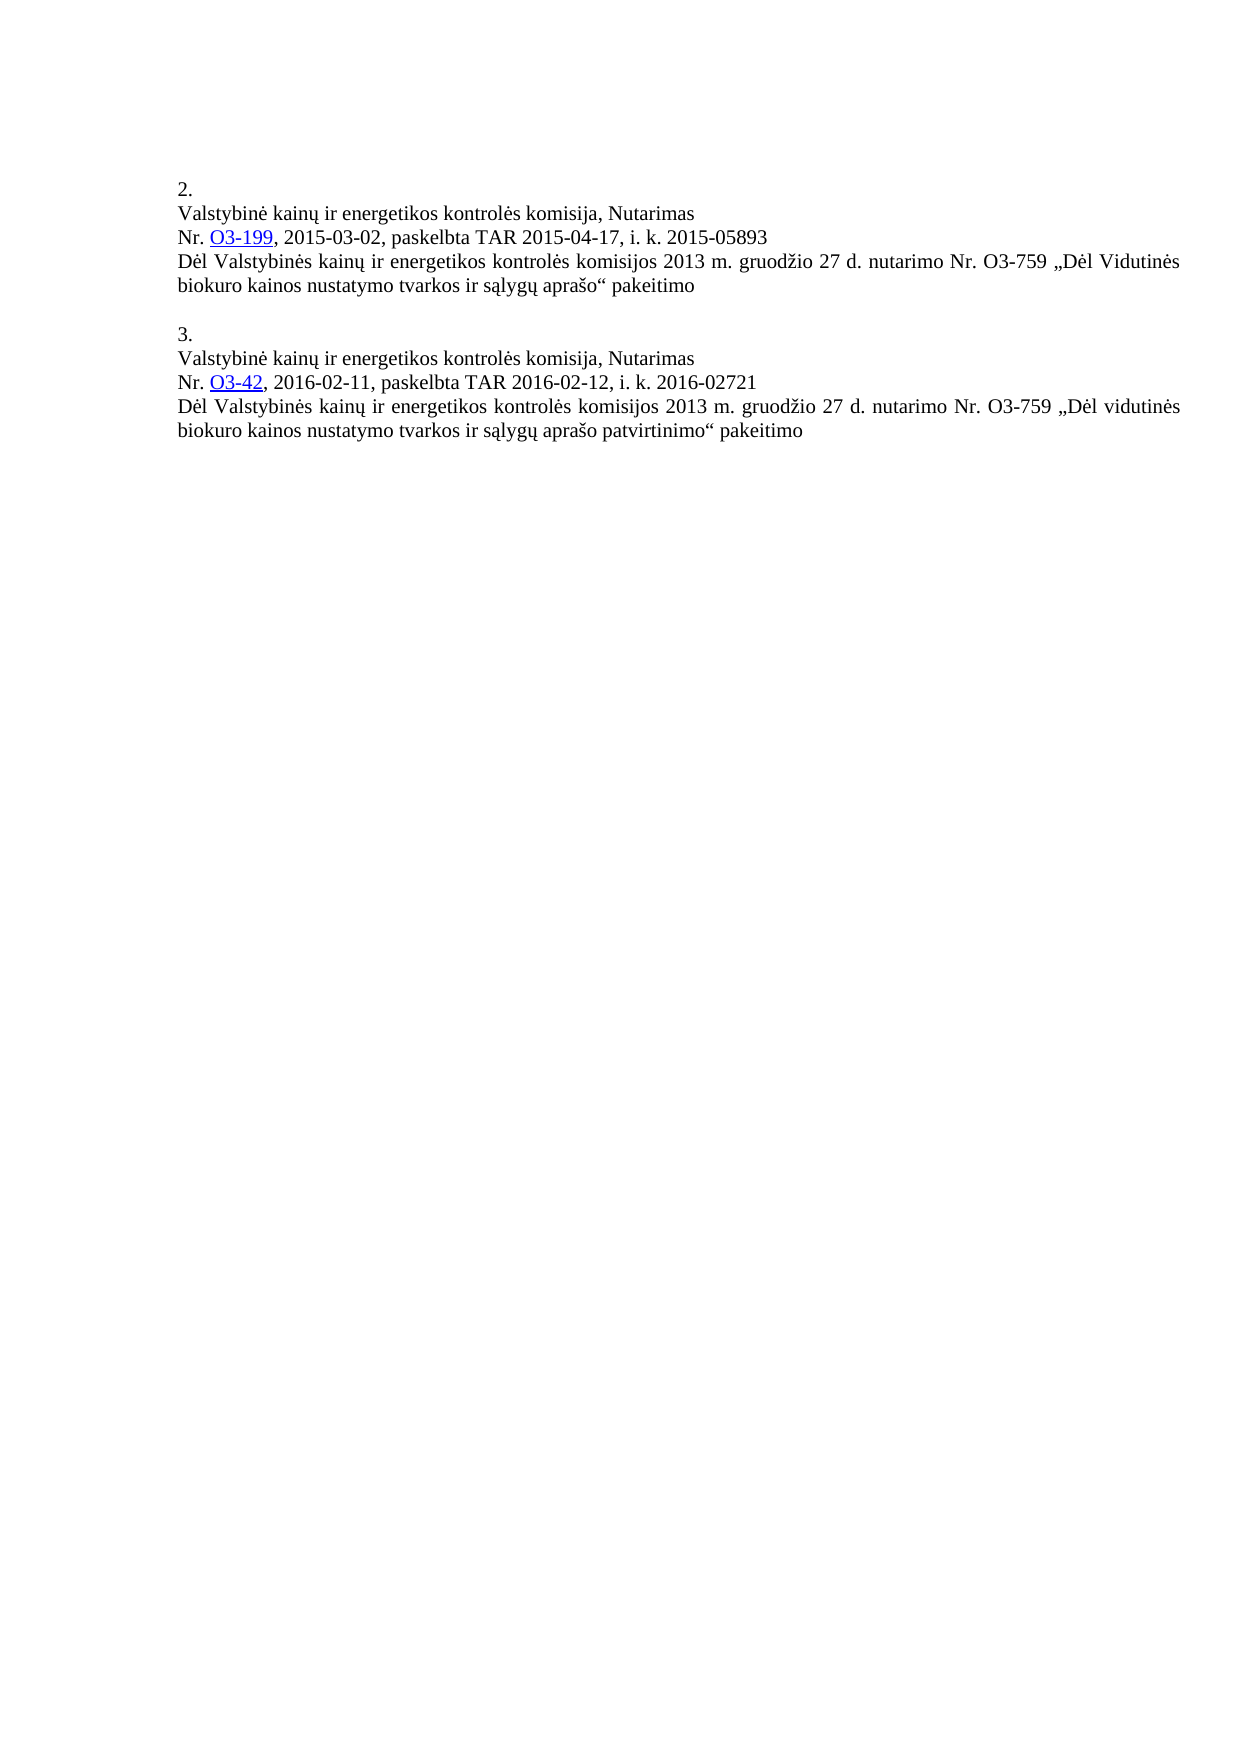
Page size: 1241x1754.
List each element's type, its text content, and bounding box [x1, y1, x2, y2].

text Nr. O3-42, 2016-02-11, paskelbta TAR 2016-02-12, i. k. 2016-02721 [177, 370, 1181, 394]
text Dėl Valstybinės kainų ir energetikos kontrolės komisijos 2013 m. gruodžio 27 d. nutarimo Nr. O3-759 „Dėl Vidutinės biokuro kainos nustatymo tvarkos ir sąlygų aprašo“ pakeitimo [177, 249, 1181, 297]
text Dėl Valstybinės kainų ir energetikos kontrolės komisijos 2013 m. gruodžio 27 d. nutarimo Nr. O3-759 „Dėl vidutinės biokuro kainos nustatymo tvarkos ir sąlygų aprašo patvirtinimo“ pakeitimo [177, 394, 1181, 442]
text Valstybinė kainų ir energetikos kontrolės komisija, Nutarimas [177, 201, 1181, 225]
text 2. [177, 177, 1181, 201]
text 3. [177, 322, 1181, 346]
text Valstybinė kainų ir energetikos kontrolės komisija, Nutarimas [177, 346, 1181, 370]
text Nr. O3-199, 2015-03-02, paskelbta TAR 2015-04-17, i. k. 2015-05893 [177, 225, 1181, 249]
